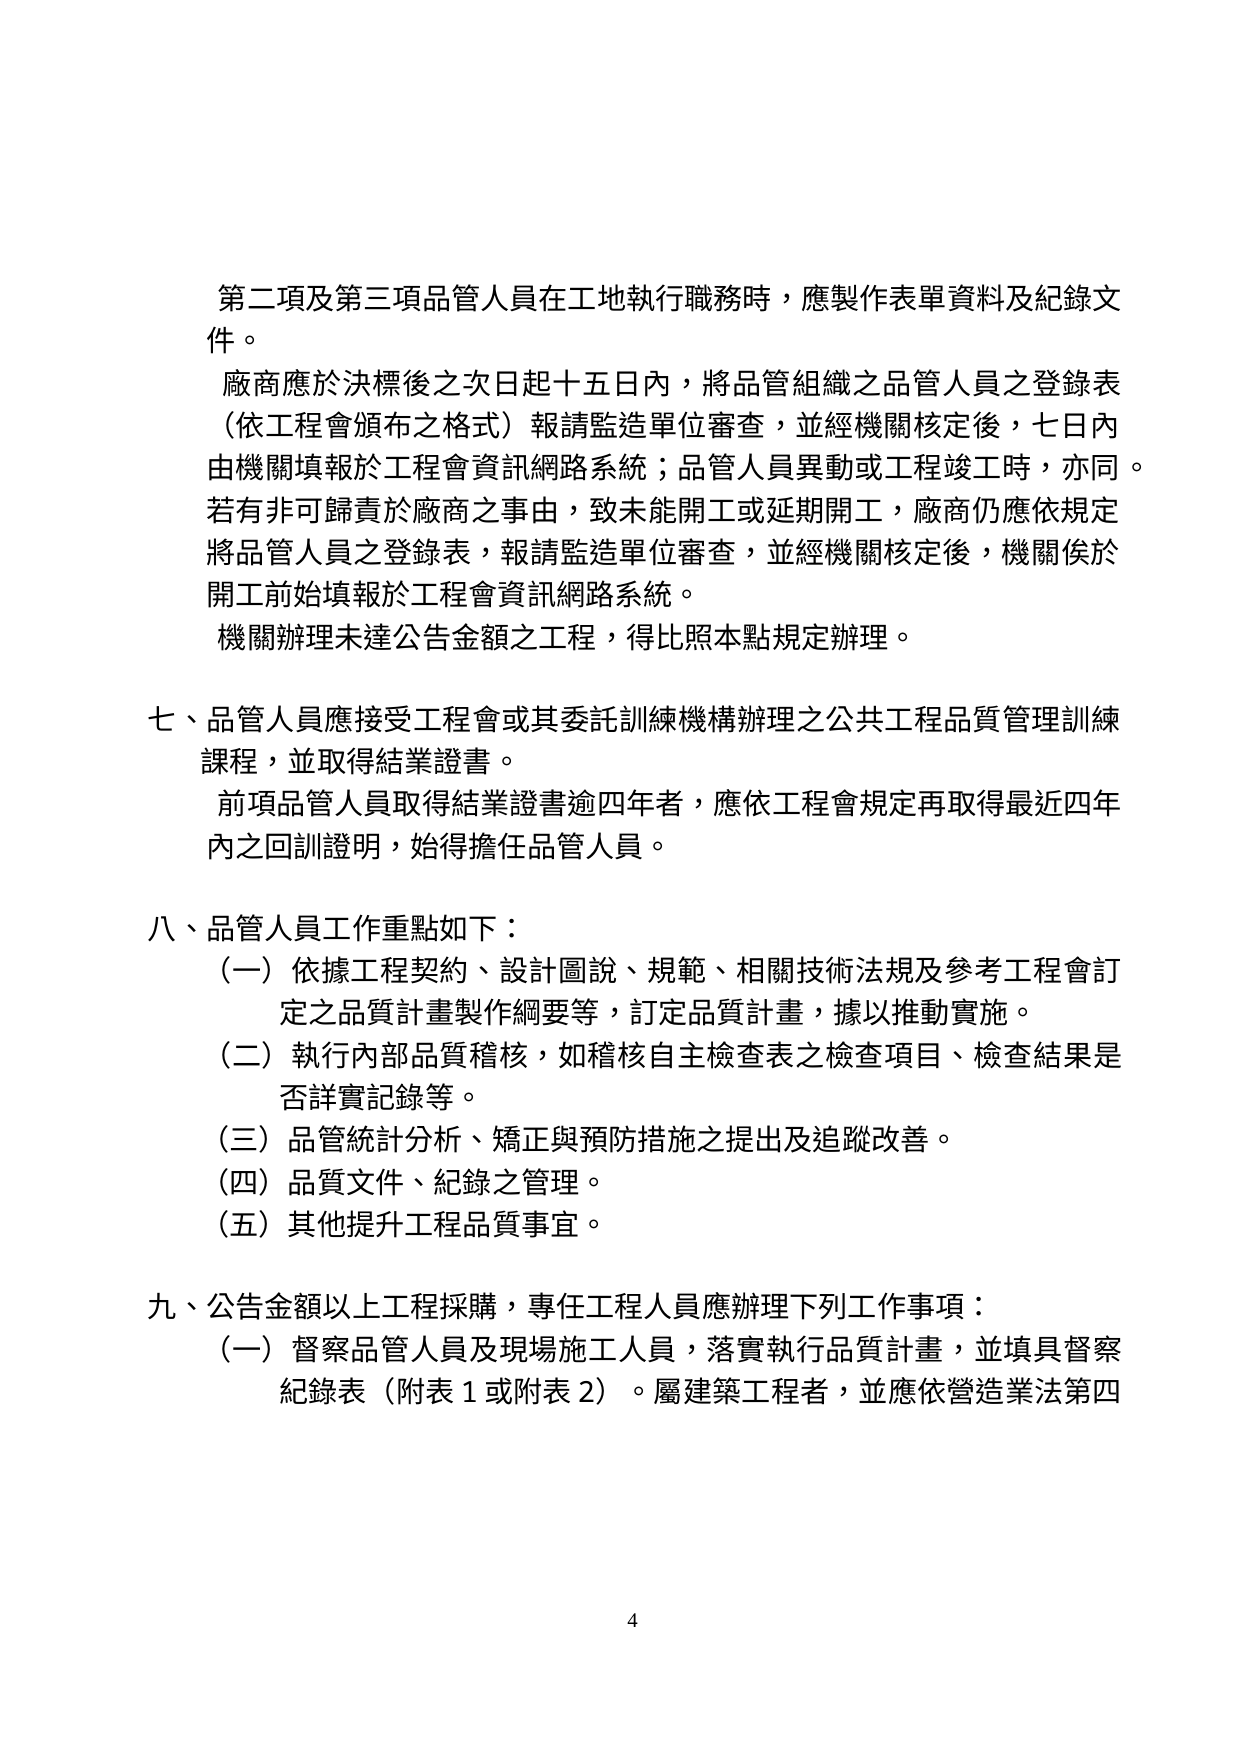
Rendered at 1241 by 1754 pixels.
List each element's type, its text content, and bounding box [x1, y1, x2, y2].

text （四）品質文件、紀錄之管理。 [148, 1159, 1122, 1202]
text （二）執行內部品質稽核，如稽核自主檢查表之檢查項目、檢查結果是否詳實記錄等。 [148, 1032, 1122, 1117]
text 廠商應於決標後之次日起十五日內，將品管組織之品管人員之登錄表（依工程會頒布之格式）報請監造單位審查，並經機關核定後，七日內由機關填報於工程會資訊網路系統；品管人員異動或工程竣工時，亦同。若有非可歸責於廠商之事由，致未能開工或延期開工，廠商仍應依規定將品管人員之登錄表，報請監造單位審查，並經機關核定後，機關俟於開工前始填報於工程會資訊網路系統。 [148, 360, 1122, 614]
text 九、公告金額以上工程採購，專任工程人員應辦理下列工作事項： [148, 1284, 1122, 1326]
text （五）其他提升工程品質事宜。 [148, 1202, 1122, 1244]
text 機關辦理未達公告金額之工程，得比照本點規定辦理。 [148, 614, 1122, 657]
text 七、品管人員應接受工程會或其委託訓練機構辦理之公共工程品質管理訓練課程，並取得結業證書。 [148, 696, 1122, 781]
text （一）督察品管人員及現場施工人員，落實執行品質計畫，並填具督察紀錄表（附表1或附表2）。屬建築工程者，並應依營造業法第四 [148, 1326, 1122, 1411]
text （三）品管統計分析、矯正與預防措施之提出及追蹤改善。 [148, 1117, 1122, 1159]
text 前項品管人員取得結業證書逾四年者，應依工程會規定再取得最近四年內之回訓證明，始得擔任品管人員。 [148, 781, 1122, 866]
text 八、品管人員工作重點如下： [148, 905, 1122, 947]
text 第二項及第三項品管人員在工地執行職務時，應製作表單資料及紀錄文件。 [148, 276, 1122, 360]
text （一）依據工程契約、設計圖說、規範、相關技術法規及參考工程會訂定之品質計畫製作綱要等，訂定品質計畫，據以推動實施。 [148, 947, 1122, 1032]
